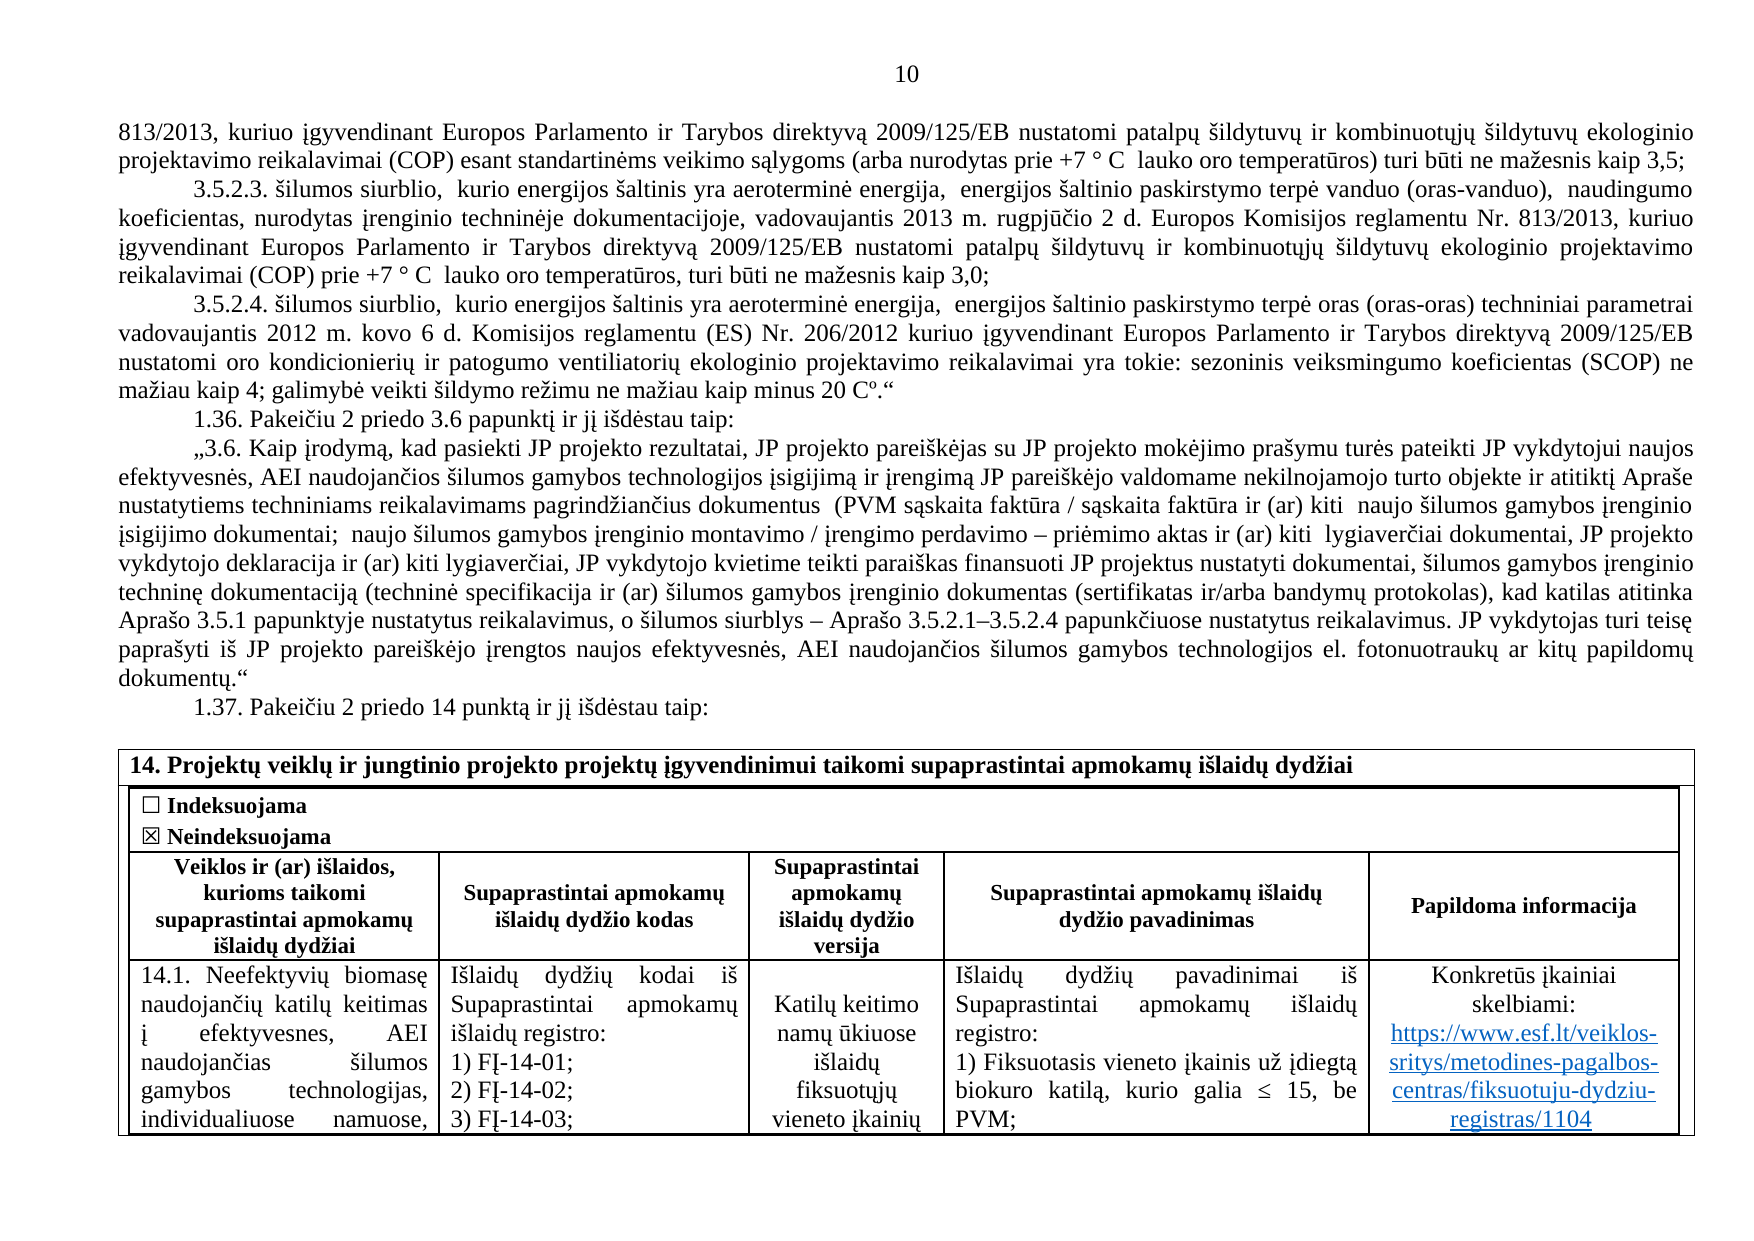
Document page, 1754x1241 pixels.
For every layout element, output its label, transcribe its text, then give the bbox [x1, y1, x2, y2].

text 1.36. Pakeičiu 2 priedo 3.6 papunktį ir jį išdėstau taip: [118, 404, 1695, 433]
table_cell Išlaidų dydžių pavadinimai iš Supaprastintai apmokamų išlaidų registro: 1) Fiksuotasis vieneto įkainis už įdiegtą biokuro katilą, kurio galia ≤ 15, be PVM; [945, 961, 1368, 1133]
table_cell 14.1. Neefektyvių biomasę naudojančių katilų keitimas į efektyvesnes, AEI naudojančias šilumos gamybos technologijas, individualiuose namuose, [130, 961, 438, 1133]
text 813/2013, kuriuo įgyvendinant Europos Parlamento ir Tarybos direktyvą 2009/125/EB nustatomi patalpų šildytuvų ir kombinuotųjų šildytuvų ekologinio projektavimo reikalavimai (COP) esant standartinėms veikimo sąlygoms (arba nurodytas prie +7 ° C lauko oro temperatūros) turi būti ne mažesnis kaip 3,5; [118, 117, 1695, 174]
table_cell Papildoma informacija [1370, 853, 1678, 958]
table_cell Supaprastintai apmokamų išlaidų dydžio versija [750, 853, 943, 958]
text „3.6. Kaip įrodymą, kad pasiekti JP projekto rezultatai, JP projekto pareiškėjas su JP projekto mokėjimo prašymu turės pateikti JP vykdytojui naujos efektyvesnės, AEI naudojančios šilumos gamybos technologijos įsigijimą ir įrengimą JP pareiškėjo valdomame nekilnojamojo turto objekte ir atitiktį Apraše nustatytiems techniniams reikalavimams pagrindžiančius dokumentus (PVM sąskaita faktūra / sąskaita faktūra ir (ar) kiti naujo šilumos gamybos įrenginio įsigijimo dokumentai; naujo šilumos gamybos įrenginio montavimo / įrengimo perdavimo – priėmimo aktas ir (ar) kiti lygiaverčiai dokumentai, JP projekto vykdytojo deklaracija ir (ar) kiti lygiaverčiai, JP vykdytojo kvietime teikti paraiškas finansuoti JP projektus nustatyti dokumentai, šilumos gamybos įrenginio techninę dokumentaciją (techninė specifikacija ir (ar) šilumos gamybos įrenginio dokumentas (sertifikatas ir/arba bandymų protokolas), kad katilas atitinka Aprašo 3.5.1 papunktyje nustatytus reikalavimus, o šilumos siurblys – Aprašo 3.5.2.1–3.5.2.4 papunkčiuose nustatytus reikalavimus. JP vykdytojas turi teisę paprašyti iš JP projekto pareiškėjo įrengtos naujos efektyvesnės, AEI naudojančios šilumos gamybos technologijos el. fotonuotraukų ar kitų papildomų dokumentų.“ [118, 433, 1695, 692]
table_cell Katilų keitimo namų ūkiuose išlaidų fiksuotųjų vieneto įkainių [750, 961, 943, 1133]
text 3.5.2.4. šilumos siurblio, kurio energijos šaltinis yra aeroterminė energija, energijos šaltinio paskirstymo terpė oras (oras-oras) techniniai parametrai vadovaujantis 2012 m. kovo 6 d. Komisijos reglamentu (ES) Nr. 206/2012 kuriuo įgyvendinant Europos Parlamento ir Tarybos direktyvą 2009/125/EB nustatomi oro kondicionierių ir patogumo ventiliatorių ekologinio projektavimo reikalavimai yra tokie: sezoninis veiksmingumo koeficientas (SCOP) ne mažiau kaip 4; galimybė veikti šildymo režimu ne mažiau kaip minus 20 Cº.“ [118, 289, 1695, 404]
table_cell Veiklos ir (ar) išlaidos, kurioms taikomi supaprastintai apmokamų išlaidų dydžiai [130, 853, 438, 958]
table_cell Išlaidų dydžių kodai iš Supaprastintai apmokamų išlaidų registro: 1) FĮ-14-01; 2) FĮ-14-02; 3) FĮ-14-03; [440, 961, 748, 1133]
table_cell Supaprastintai apmokamų išlaidų dydžio pavadinimas [945, 853, 1368, 958]
table_header 14. Projektų veiklų ir jungtinio projekto projektų įgyvendinimui taikomi supaprastintai apmokamų išlaidų dydžiai [119, 750, 1694, 785]
table_cell Supaprastintai apmokamų išlaidų dydžio kodas [440, 853, 748, 958]
table_cell [119, 786, 128, 1135]
table_cell [1680, 786, 1694, 1135]
text 3.5.2.3. šilumos siurblio, kurio energijos šaltinis yra aeroterminė energija, energijos šaltinio paskirstymo terpė vanduo (oras-vanduo), naudingumo koeficientas, nurodytas įrenginio techninėje dokumentacijoje, vadovaujantis 2013 m. rugpjūčio 2 d. Europos Komisijos reglamentu Nr. 813/2013, kuriuo įgyvendinant Europos Parlamento ir Tarybos direktyvą 2009/125/EB nustatomi patalpų šildytuvų ir kombinuotųjų šildytuvų ekologinio projektavimo reikalavimai (COP) prie +7 ° C lauko oro temperatūros, turi būti ne mažesnis kaip 3,0; [118, 174, 1695, 289]
table_cell Konkretūs įkainiai skelbiami: https://www.esf.lt/veiklos-sritys/metodines-pagalbos-centras/fiksuotuju-dydziu-registras/1104 [1370, 961, 1678, 1133]
text 1.37. Pakeičiu 2 priedo 14 punktą ir jį išdėstau taip: [118, 692, 1695, 720]
table_header ☐ Indeksuojama ☒ Neindeksuojama [130, 789, 1678, 851]
